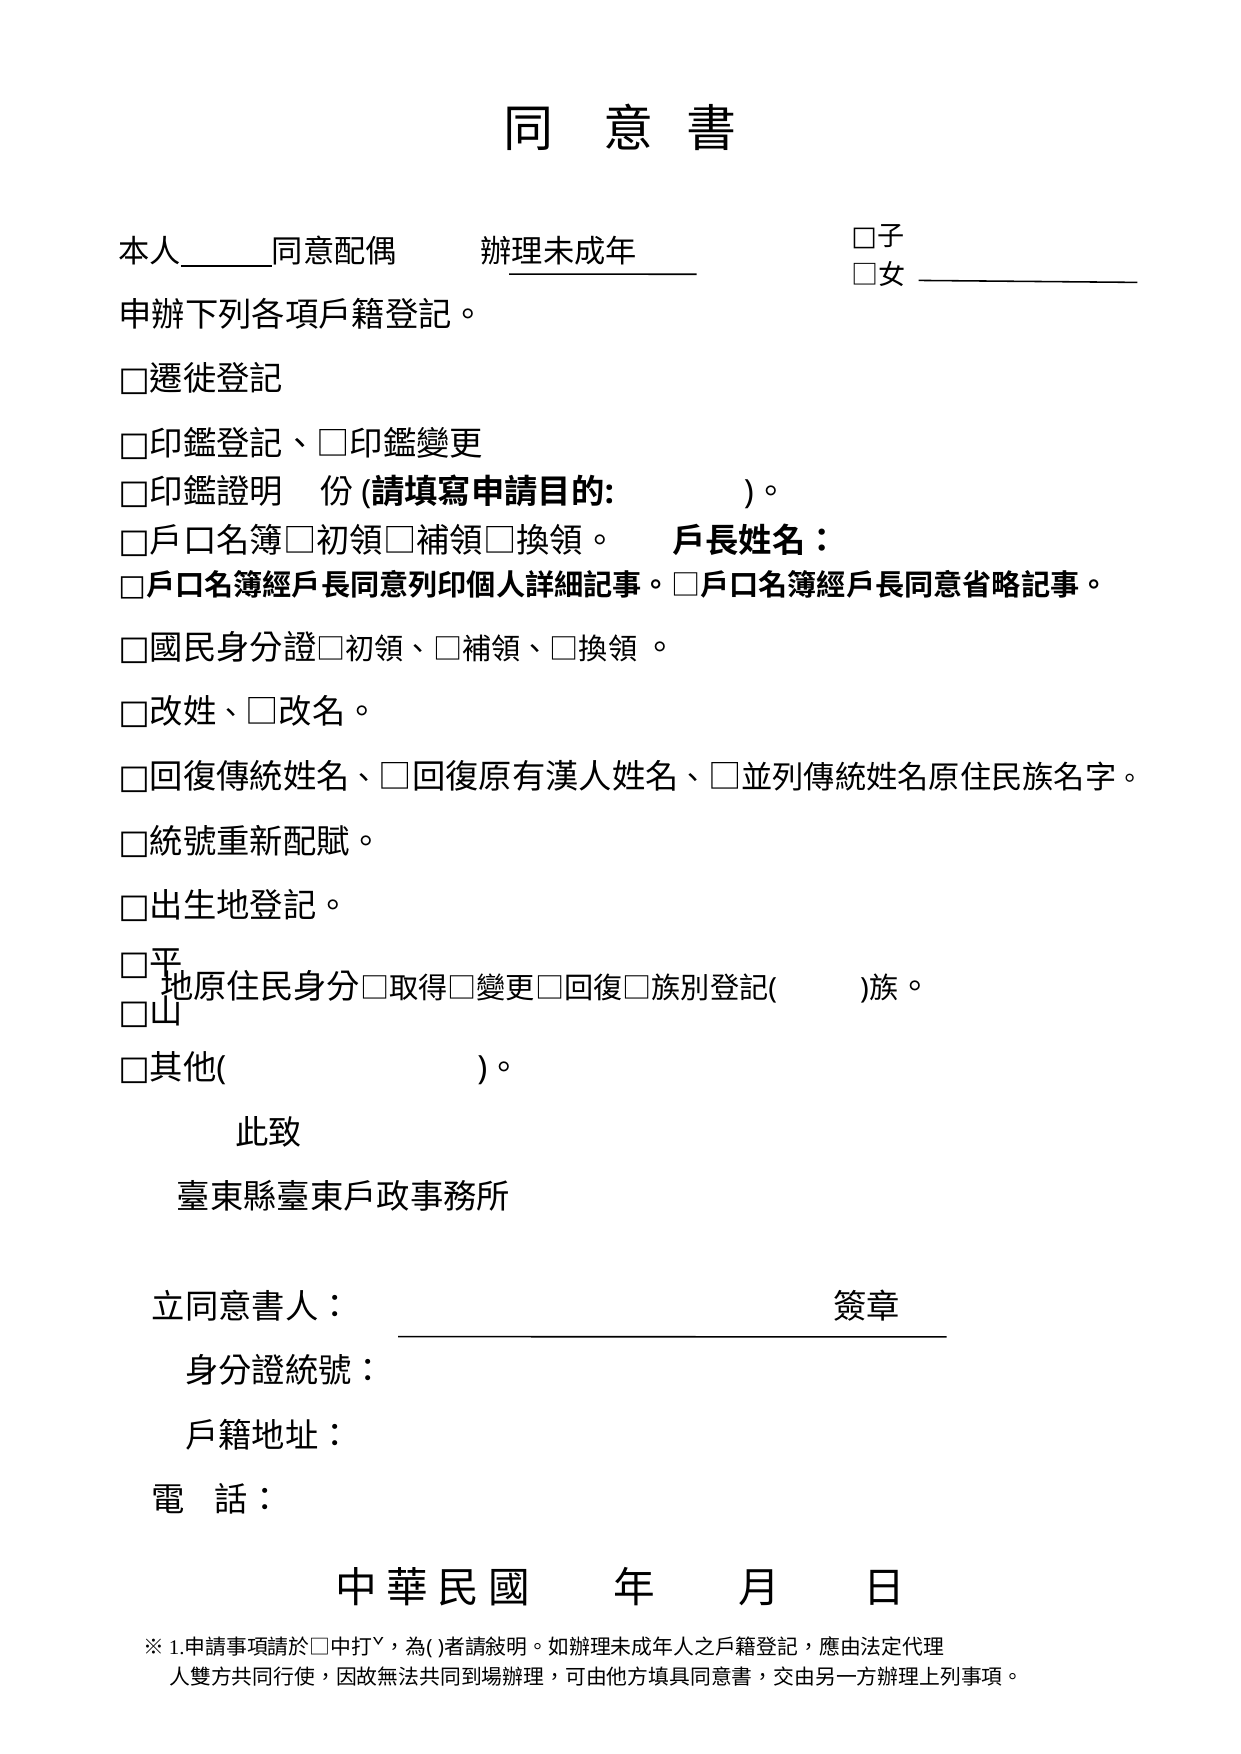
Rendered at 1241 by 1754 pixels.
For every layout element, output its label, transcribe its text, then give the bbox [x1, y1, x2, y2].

text □印鑑證明 份 (請填寫申請目的: )。 [118, 465, 1122, 513]
text ※ 1.申請事項請於□中打ˇ，為( )者請敍明。如辦理未成年人之戶籍登記，應由法定代理 [118, 1630, 1122, 1661]
text 同 意 書 [118, 88, 1122, 161]
text □國民身分證□初領、□補領、□換領 。 [118, 621, 1122, 669]
text 此致 [118, 1106, 1122, 1154]
text 人雙方共同行使，因故無法共同到場辦理，可由他方填具同意書，交由另一方辦理上列事項。 [118, 1661, 1122, 1691]
text □統號重新配賦。 [118, 814, 1122, 863]
text 立同意書人： 簽章 [118, 1279, 1122, 1328]
text 本人 同意配偶 辦理未成年 [118, 226, 851, 271]
text 身分證統號： [118, 1344, 1122, 1392]
text □遷徙登記 [118, 352, 1122, 400]
text 臺東縣臺東戶政事務所 [118, 1170, 1122, 1218]
text □平 [118, 936, 187, 984]
text □其他( )。 [118, 1041, 1122, 1089]
text 申辦下列各項戶籍登記。 [118, 287, 1122, 336]
text □戶口名簿經戶長同意列印個人詳細記事。□戶口名簿經戶長同意省略記事。 [118, 562, 1122, 604]
text □回復傳統姓名、□回復原有漢人姓名、□並列傳統姓名原住民族名字。 [118, 750, 1122, 798]
text □子□女 [851, 213, 919, 292]
text 中 華 民 國 年 月 日 [118, 1554, 1122, 1614]
text □印鑑登記、□印鑑變更 [118, 417, 1122, 465]
text □戶口名簿□初領□補領□換領。 戶長姓名： [118, 513, 1122, 562]
text [919, 226, 1122, 271]
text □山 [118, 984, 187, 1032]
text □出生地登記。 [118, 879, 1122, 928]
text □改姓、□改名。 [118, 685, 1122, 734]
text 地原住民身分□取得□變更□回復□族別登記( )族。 [187, 960, 1122, 1008]
text 戶籍地址： [118, 1408, 1122, 1457]
text 電 話： [118, 1473, 1122, 1521]
